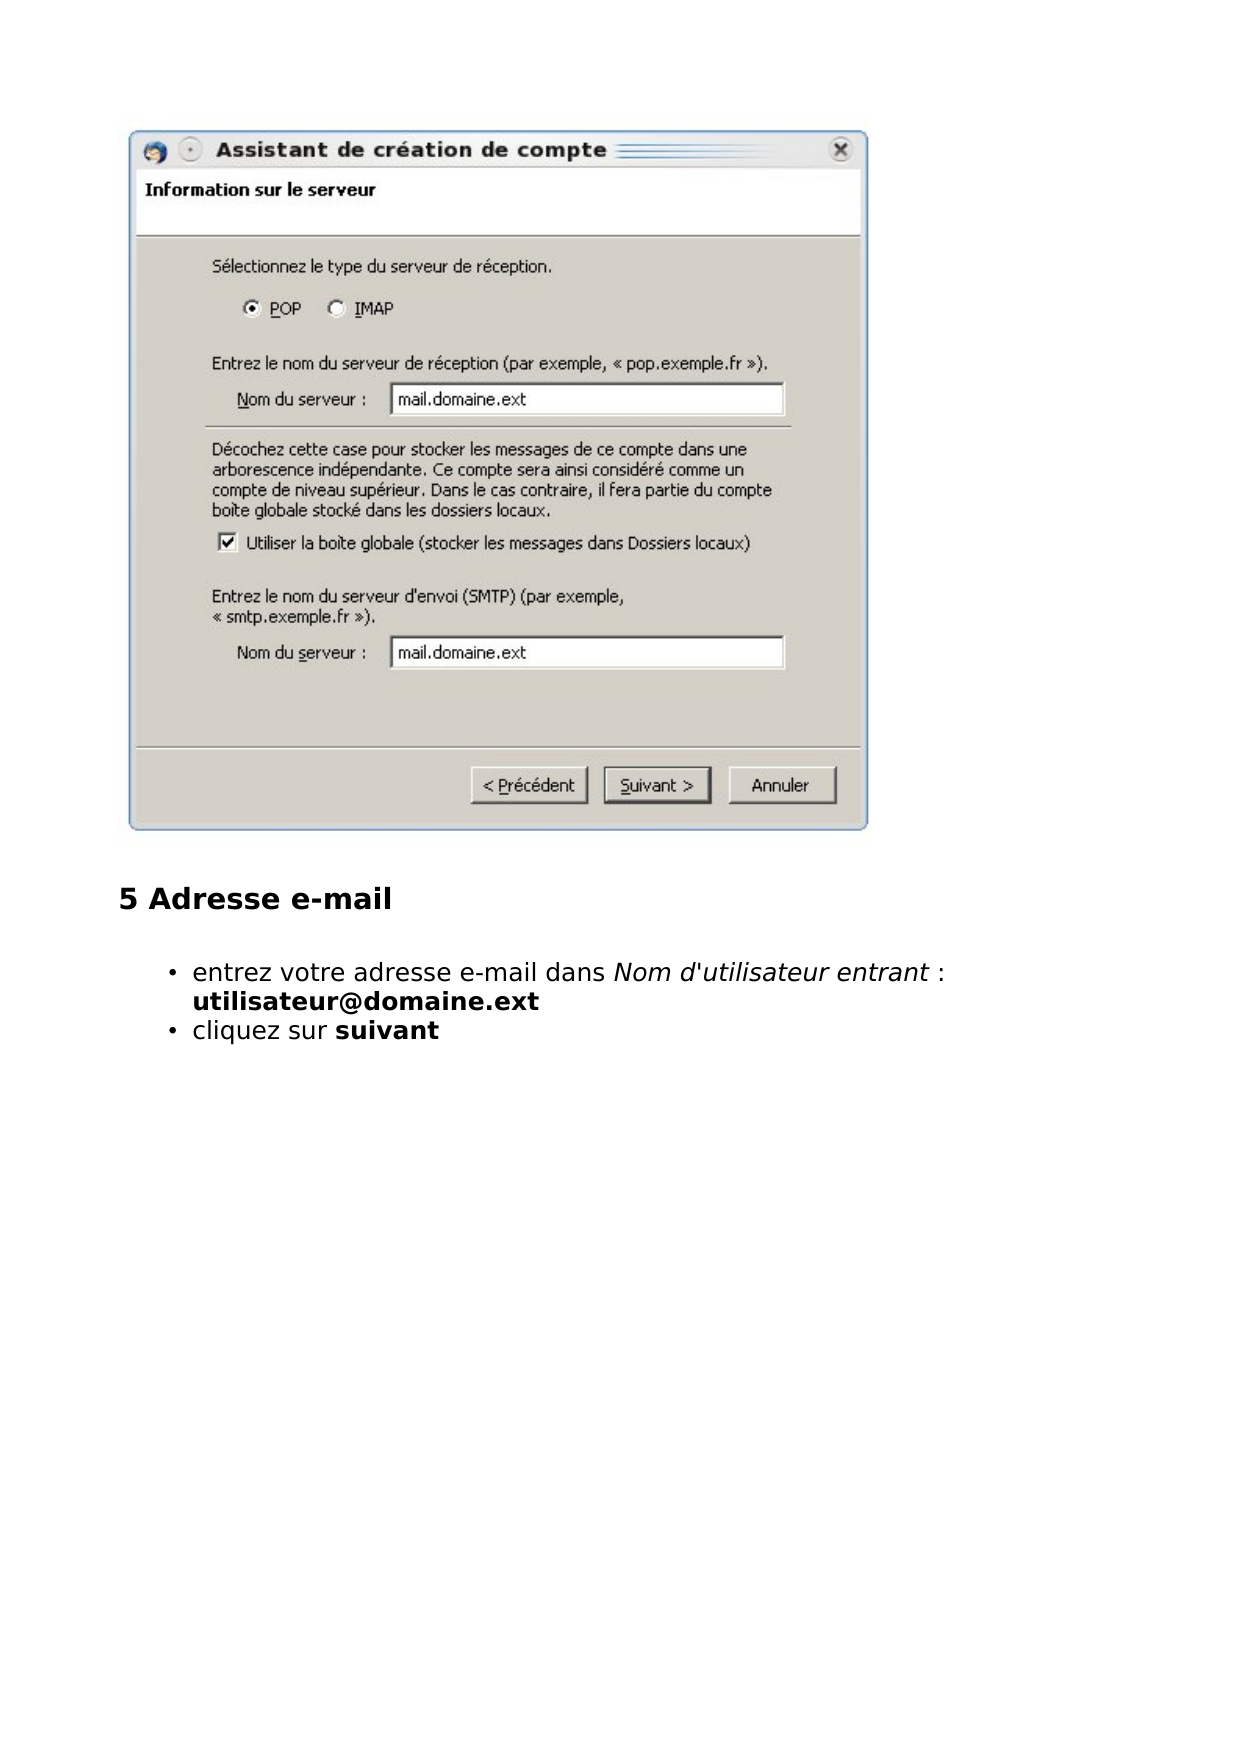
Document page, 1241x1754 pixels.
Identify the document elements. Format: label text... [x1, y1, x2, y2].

list entrez votre adresse e-mail dans Nom d'utilisateur entrant : utilisateur@domaine.ext [177, 958, 1122, 1016]
list cliquez sur suivant [177, 1016, 1122, 1046]
picture [118, 118, 881, 845]
subtitle 5 Adresse e-mail [118, 882, 1122, 916]
